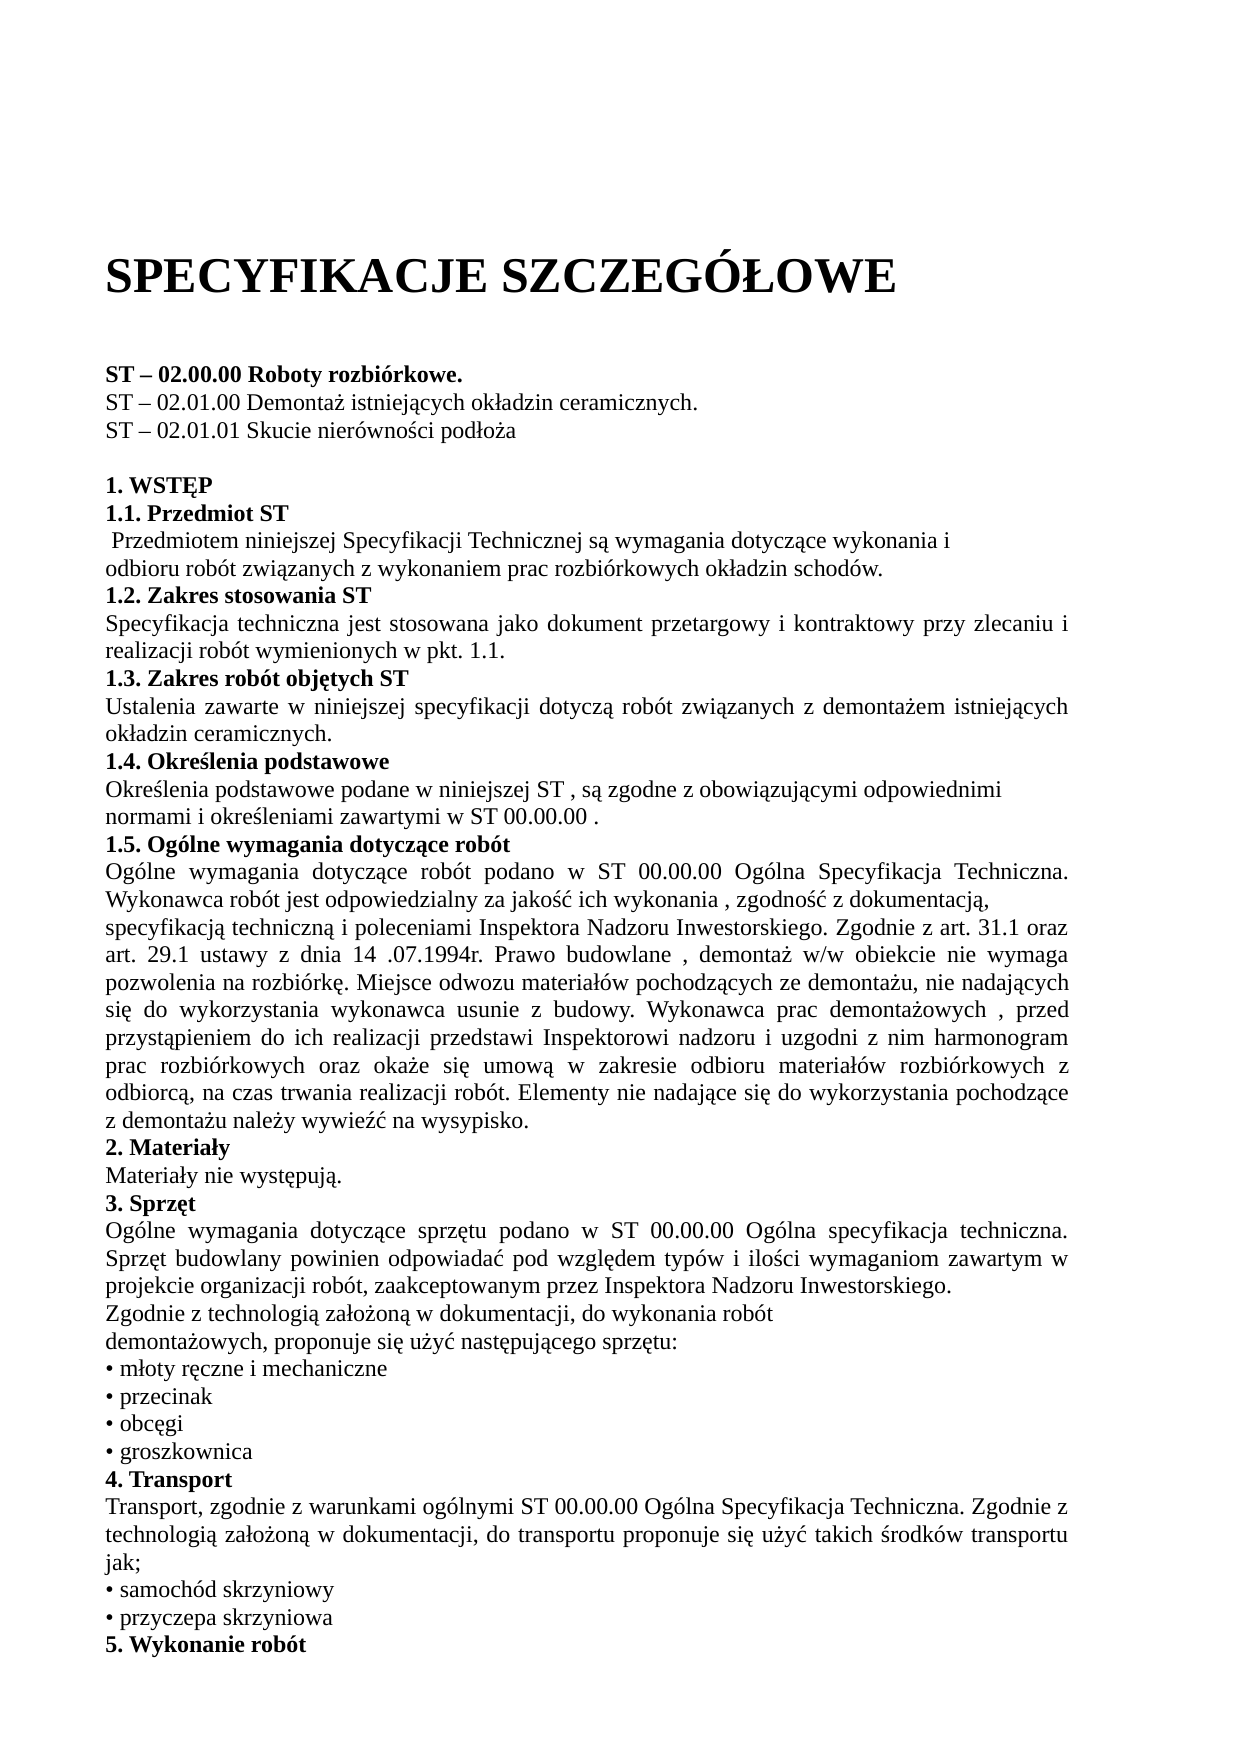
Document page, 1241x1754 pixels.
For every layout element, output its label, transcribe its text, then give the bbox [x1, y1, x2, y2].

text Ogólne wymagania dotyczące sprzętu podano w ST 00.00.00 Ogólna specyfikacja techniczna. Sprzęt budowlany powinien odpowiadać pod względem typów i ilości wymaganiom zawartym w projekcie organizacji robót, zaakceptowanym przez Inspektora Nadzoru Inwestorskiego. [105, 1216, 1070, 1299]
text ST – 02.00.00 Roboty rozbiórkowe. [105, 361, 1070, 388]
text Transport, zgodnie z warunkami ogólnymi ST 00.00.00 Ogólna Specyfikacja Techniczna. Zgodnie z technologią założoną w dokumentacji, do transportu proponuje się użyć takich środków transportu jak; [105, 1492, 1070, 1575]
text 1.2. Zakres stosowania ST [105, 581, 1070, 609]
text Określenia podstawowe podane w niniejszej ST , są zgodne z obowiązującymi odpowiednimi [105, 774, 1070, 802]
text SPECYFIKACJE SZCZEGÓŁOWE [105, 246, 1070, 303]
text normami i określeniami zawartymi w ST 00.00.00 . [105, 802, 1070, 830]
text • przyczepa skrzyniowa [105, 1603, 1070, 1630]
text 1.1. Przedmiot ST [105, 498, 1070, 526]
text • samochód skrzyniowy [105, 1575, 1070, 1603]
text 5. Wykonanie robót [105, 1630, 1070, 1658]
text demontażowych, proponuje się użyć następującego sprzętu: [105, 1327, 1070, 1354]
text 1.3. Zakres robót objętych ST [105, 664, 1070, 692]
text Specyfikacja techniczna jest stosowana jako dokument przetargowy i kontraktowy przy zlecaniu i realizacji robót wymienionych w pkt. 1.1. [105, 609, 1070, 664]
text • młoty ręczne i mechaniczne [105, 1354, 1070, 1382]
text 1.4. Określenia podstawowe [105, 747, 1070, 774]
text 3. Sprzęt [105, 1189, 1070, 1216]
text Ustalenia zawarte w niniejszej specyfikacji dotyczą robót związanych z demontażem istniejących okładzin ceramicznych. [105, 692, 1070, 747]
text specyfikacją techniczną i poleceniami Inspektora Nadzoru Inwestorskiego. Zgodnie z art. 31.1 oraz art. 29.1 ustawy z dnia 14 .07.1994r. Prawo budowlane , demontaż w/w obiekcie nie wymaga pozwolenia na rozbiórkę. Miejsce odwozu materiałów pochodzących ze demontażu, nie nadających się do wykorzystania wykonawca usunie z budowy. Wykonawca prac demontażowych , przed przystąpieniem do ich realizacji przedstawi Inspektorowi nadzoru i uzgodni z nim harmonogram prac rozbiórkowych oraz okaże się umową w zakresie odbioru materiałów rozbiórkowych z odbiorcą, na czas trwania realizacji robót. Elementy nie nadające się do wykorzystania pochodzące z demontażu należy wywieźć na wysypisko. [105, 913, 1070, 1133]
text 1.5. Ogólne wymagania dotyczące robót [105, 830, 1070, 857]
text odbioru robót związanych z wykonaniem prac rozbiórkowych okładzin schodów. [105, 554, 1070, 581]
text Ogólne wymagania dotyczące robót podano w ST 00.00.00 Ogólna Specyfikacja Techniczna. Wykonawca robót jest odpowiedzialny za jakość ich wykonania , zgodność z dokumentacją, [105, 857, 1070, 913]
text • groszkownica [105, 1437, 1070, 1465]
text ST – 02.01.01 Skucie nierówności podłoża [105, 416, 1070, 443]
text ST – 02.01.00 Demontaż istniejących okładzin ceramicznych. [105, 388, 1070, 416]
text • przecinak [105, 1382, 1070, 1409]
text • obcęgi [105, 1409, 1070, 1437]
text Przedmiotem niniejszej Specyfikacji Technicznej są wymagania dotyczące wykonania i [105, 526, 1070, 554]
text 1. WSTĘP [105, 471, 1070, 498]
text 2. Materiały [105, 1133, 1070, 1161]
text Zgodnie z technologią założoną w dokumentacji, do wykonania robót [105, 1299, 1070, 1327]
text Materiały nie występują. [105, 1161, 1070, 1189]
text 4. Transport [105, 1465, 1070, 1492]
